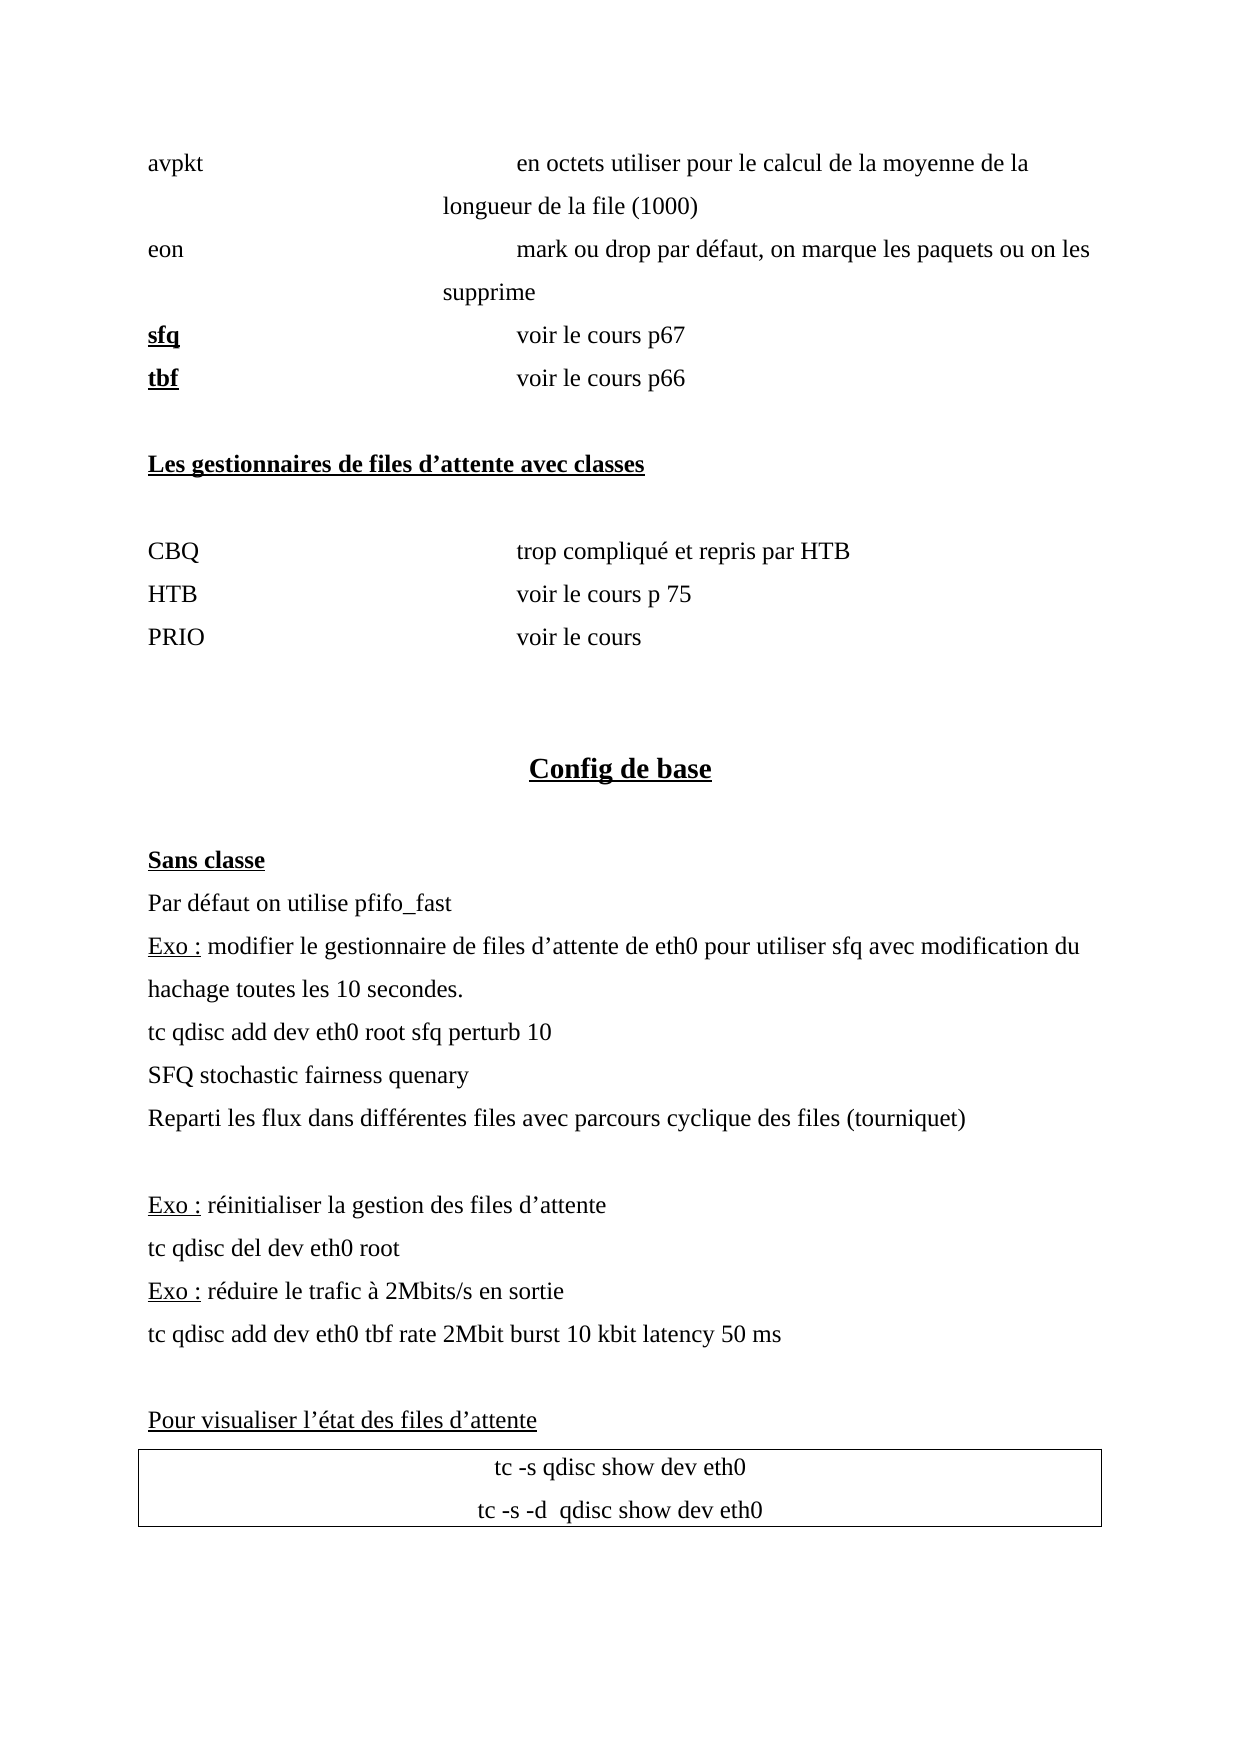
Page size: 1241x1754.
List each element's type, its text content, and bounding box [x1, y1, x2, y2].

text Exo : modifier le gestionnaire de files d’attente de eth0 pour utiliser sfq avec modification du [148, 931, 1093, 960]
text Par défaut on utilise pfifo_fast [148, 888, 1093, 917]
text hachage toutes les 10 secondes. [148, 974, 1093, 1003]
text tc qdisc add dev eth0 tbf rate 2Mbit burst 10 kbit latency 50 ms [148, 1319, 1093, 1348]
text tc qdisc add dev eth0 root sfq perturb 10 [148, 1017, 1093, 1046]
text CBQ trop compliqué et repris par HTB [148, 536, 1093, 564]
text Exo : réinitialiser la gestion des files d’attente [148, 1190, 1093, 1218]
text Reparti les flux dans différentes files avec parcours cyclique des files (tourniquet) [148, 1103, 1093, 1132]
text SFQ stochastic fairness quenary [148, 1060, 1093, 1089]
text tbf voir le cours p66 [148, 363, 1093, 392]
text tc qdisc del dev eth0 root [148, 1233, 1093, 1262]
text eon mark ou drop par défaut, on marque les paquets ou on les supprime [148, 234, 1093, 306]
text Sans classe [148, 845, 1093, 873]
text HTB voir le cours p 75 [148, 579, 1093, 608]
text tc -s qdisc show dev eth0 [139, 1450, 1101, 1480]
text Config de base [148, 751, 1093, 785]
text PRIO voir le cours [148, 622, 1093, 651]
text Les gestionnaires de files d’attente avec classes [148, 449, 1093, 478]
text avpkt en octets utiliser pour le calcul de la moyenne de la longueur de la file (1000) [148, 148, 1093, 219]
text Pour visualiser l’état des files d’attente [148, 1405, 1093, 1434]
text tc -s -d qdisc show dev eth0 [139, 1492, 1101, 1526]
text Exo : réduire le trafic à 2Mbits/s en sortie [148, 1276, 1093, 1305]
text sfq voir le cours p67 [148, 320, 1093, 349]
